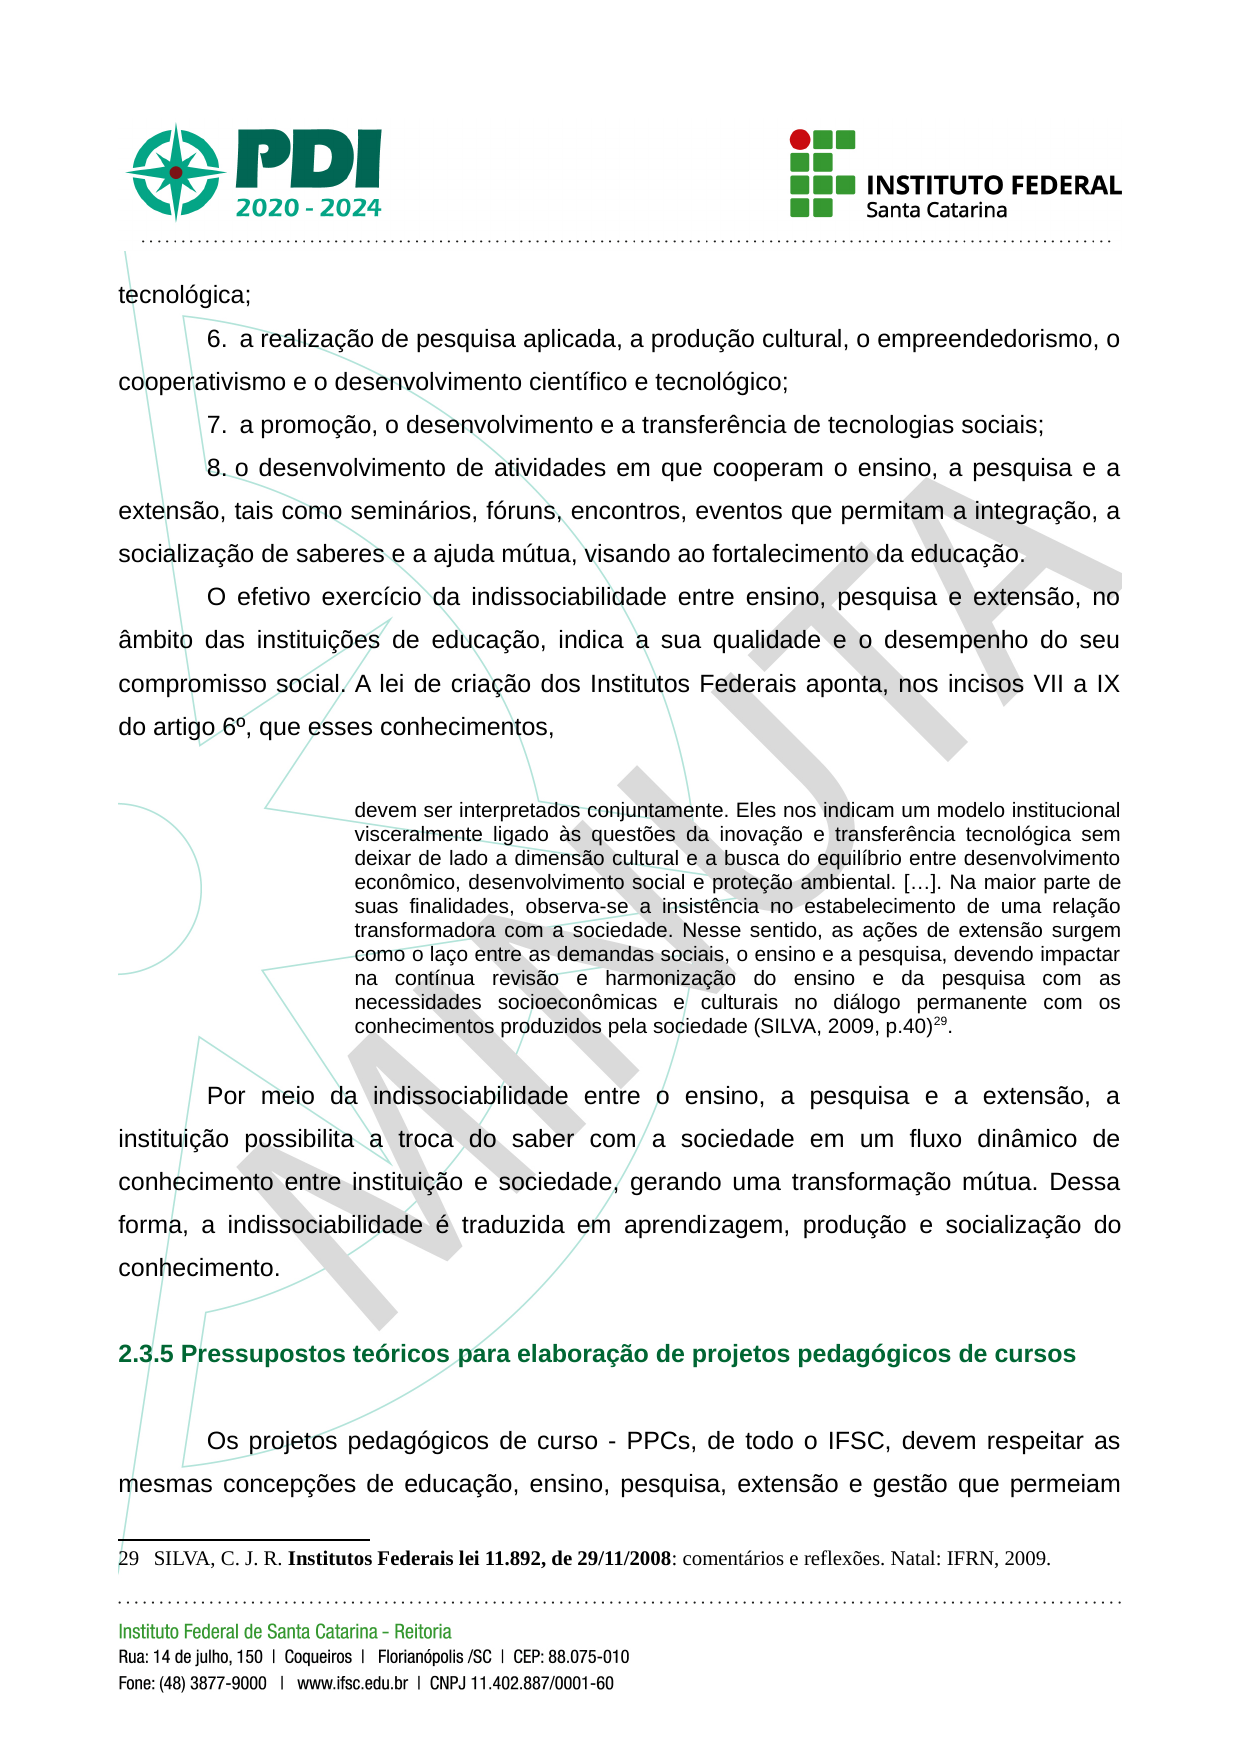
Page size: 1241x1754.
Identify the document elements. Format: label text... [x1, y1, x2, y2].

picture [220, 1599, 1021, 1699]
text O efetivo exercício da indissociabilidade entre ensino, pesquisa e extensão, no âmbito das instituições de educação, indica a sua qualidade e o desempenho do seu compromisso social. A lei de criação dos Institutos Federais aponta, nos incisos VII a IX do artigo 6º, que esses conhecimentos, [118, 582, 1122, 741]
picture [118, 1282, 919, 1308]
list a promoção, o desenvolvimento e a transferência de tecnologias sociais; [118, 410, 1122, 439]
picture [118, 118, 1122, 251]
list o desenvolvimento de atividades em que cooperam o ensino, a pesquisa e a extensão, tais como seminários, fóruns, encontros, eventos que permitam a integração, a socialização de saberes e a ajuda mútua, visando ao fortalecimento da educação. [118, 453, 1122, 568]
text devem ser interpretados conjuntamente. Eles nos indicam um modelo institucional visceralmente ligado às questões da inovação e transferência tecnológica sem deixar de lado a dimensão cultural e a busca do equilíbrio entre desenvolvimento econômico, desenvolvimento social e proteção ambiental. […]. Na maior parte de suas finalidades, observa-se a insistência no estabelecimento de uma relação transformadora com a sociedade. Nesse sentido, as ações de extensão surgem como o laço entre as demandas sociais, o ensino e a pesquisa, devendo impactar na contínua revisão e harmonização do ensino e da pesquisa com as necessidades socioeconômicas e culturais no diálogo permanente com os conhecimentos produzidos pela sociedade (SILVA, 2009, p.40). [354, 798, 1122, 1038]
picture [118, 741, 919, 1081]
subtitle 2.3.5 Pressupostos teóricos para elaboração de projetos pedagógicos de cursos [118, 1339, 1122, 1368]
text SILVA, C. J. R. Institutos Federais lei 11.892, de 29/11/2008: comentários e reflexões. Natal: IFRN, 2009. [118, 1546, 1122, 1570]
text Por meio da indissociabilidade entre o ensino, a pesquisa e a extensão, a instituição possibilita a troca do saber com a sociedade em um fluxo dinâmico de conhecimento entre instituição e sociedade, gerando uma transformação mútua. Dessa forma, a indissociabilidade é traduzida em aprendizagem, produção e socialização do conhecimento. [118, 1081, 1122, 1282]
text Os projetos pedagógicos de curso - PPCs, de todo o IFSC, devem respeitar as mesmas concepções de educação, ensino, pesquisa, extensão e gestão que permeiam [118, 1426, 1122, 1498]
picture [118, 568, 919, 582]
list tecnológica; [118, 281, 1122, 309]
list a realização de pesquisa aplicada, a produção cultural, o empreendedorismo, o cooperativismo e o desenvolvimento científico e tecnológico; [118, 324, 1122, 396]
